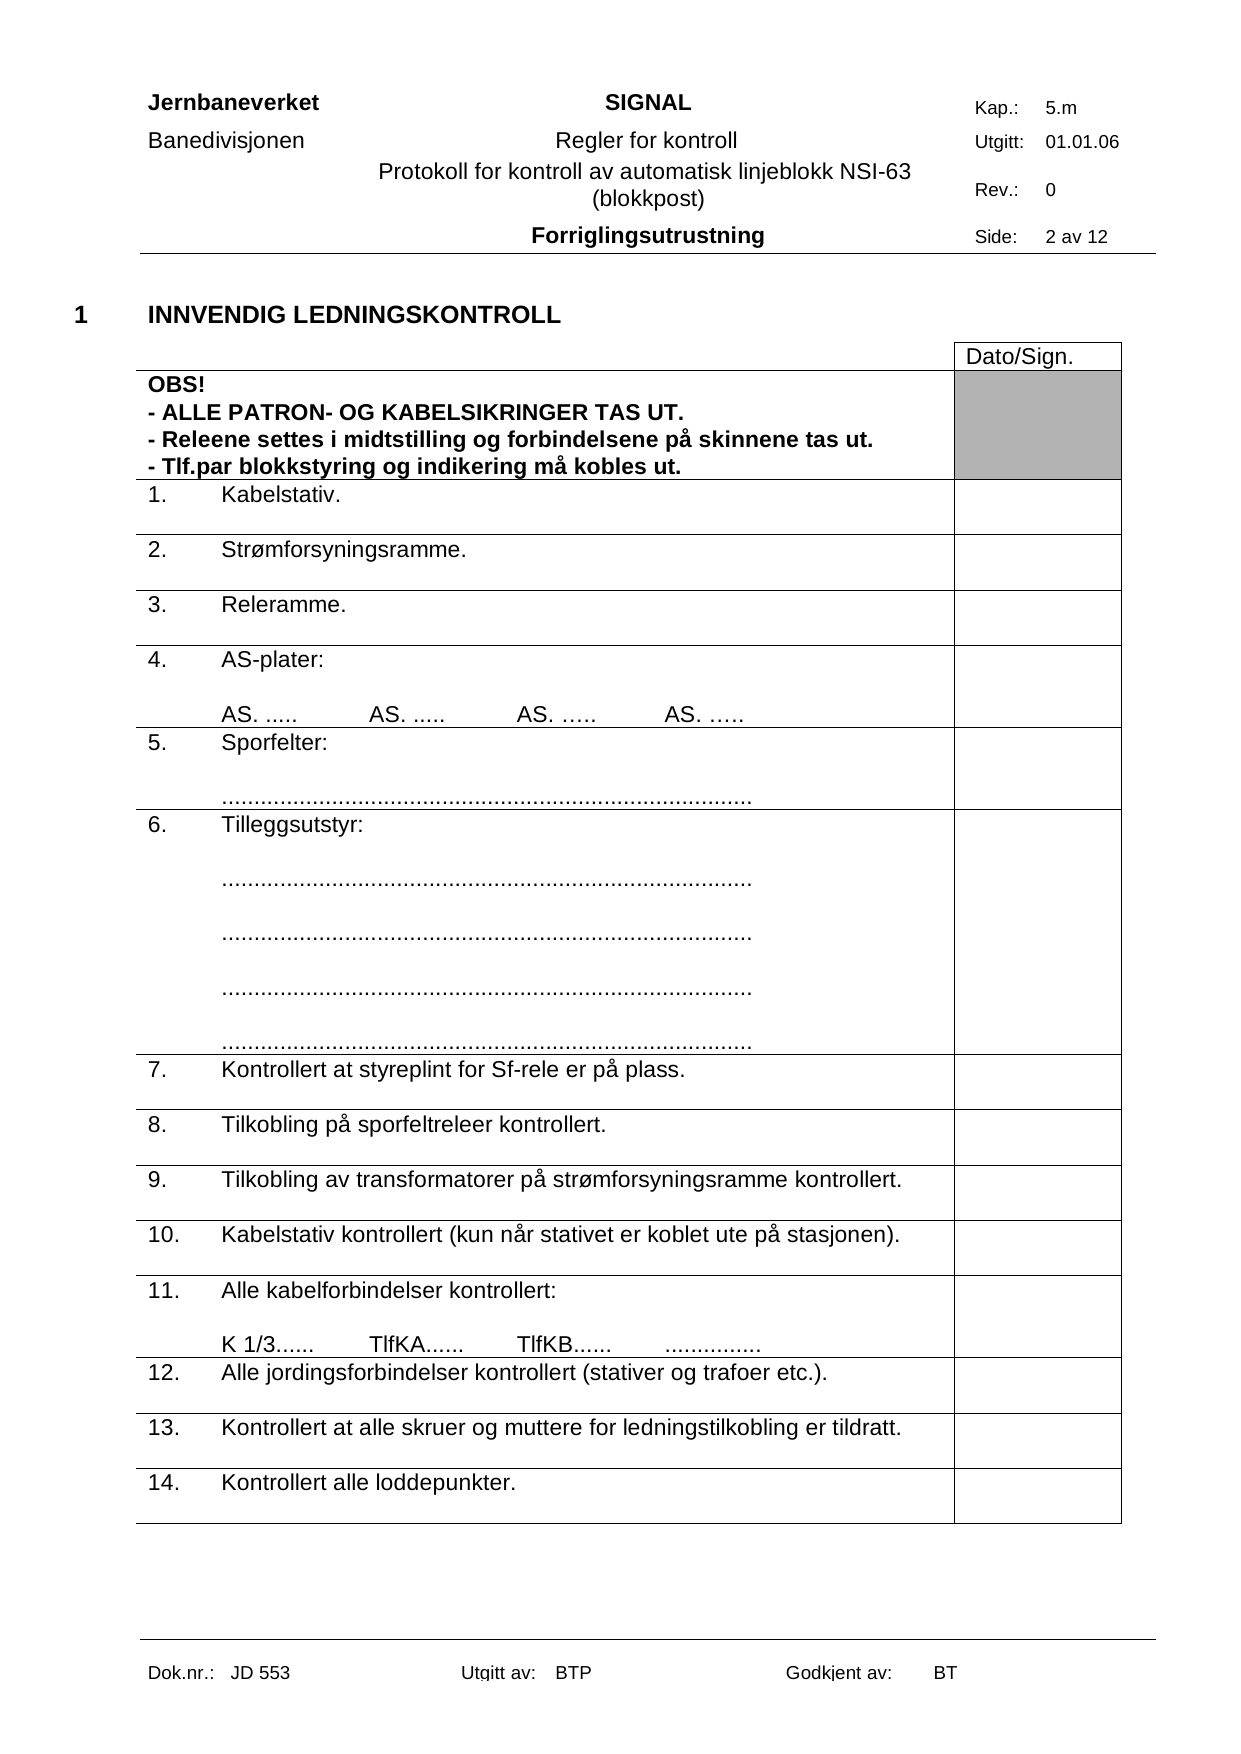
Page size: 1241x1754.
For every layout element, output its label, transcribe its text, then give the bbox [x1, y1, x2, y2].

table_cell 8. [136, 1110, 210, 1164]
table_cell [955, 728, 1121, 809]
table_cell Alle jordingsforbindelser kontrollert (stativer og trafoer etc.). [210, 1358, 954, 1412]
table_cell 12. [136, 1358, 210, 1412]
table_cell [955, 591, 1121, 645]
table_cell [955, 810, 1121, 1054]
table_cell [955, 535, 1121, 589]
table_cell Kontrollert at styreplint for Sf-rele er på plass. [210, 1055, 954, 1109]
table_cell OBS! - ALLE PATRON- OG KABELSIKRINGER TAS UT. - Releene settes i midtstilling og forbindelsene på skinnene tas ut. - Tlf.par blokkstyring og indikering må kobles ut. [136, 371, 954, 479]
table_cell [955, 1221, 1121, 1275]
table_cell [955, 1276, 1121, 1357]
table_cell Kontrollert at alle skruer og muttere for ledningstilkobling er tildratt. [210, 1414, 954, 1468]
table_cell 13. [136, 1414, 210, 1468]
table_cell 4. [136, 646, 210, 727]
table_cell [955, 1166, 1121, 1220]
table_header Dato/Sign. [955, 343, 1121, 370]
table_cell Alle kabelforbindelser kontrollert: K 1/3...... TlfKA...... TlfKB...... ............... [210, 1276, 954, 1357]
table_cell 7. [136, 1055, 210, 1109]
table_cell [955, 1110, 1121, 1164]
table_cell Tilleggsutstyr: .................................................................................. .................................................................................. .................................................................................. .................................................................................. [210, 810, 954, 1054]
table_cell AS-plater: AS. ..... AS. ..... AS. ….. AS. ….. [210, 646, 954, 727]
table_cell [955, 646, 1121, 727]
table_cell 6. [136, 810, 210, 1054]
table_header [136, 342, 210, 370]
table_cell [955, 480, 1121, 534]
table_cell [955, 1358, 1121, 1412]
table_cell [955, 1414, 1121, 1468]
table_cell Strømforsyningsramme. [210, 535, 954, 589]
table_cell 2. [136, 535, 210, 589]
table_cell [955, 1469, 1121, 1523]
table_cell Tilkobling på sporfeltreleer kontrollert. [210, 1110, 954, 1164]
table_cell 5. [136, 728, 210, 809]
table_cell 10. [136, 1221, 210, 1275]
table_cell Tilkobling av transformatorer på strømforsyningsramme kontrollert. [210, 1166, 954, 1220]
table_cell Kabelstativ kontrollert (kun når stativet er koblet ute på stasjonen). [210, 1221, 954, 1275]
table_cell [955, 371, 1121, 479]
table_cell 9. [136, 1166, 210, 1220]
table_cell 14. [136, 1469, 210, 1523]
table_cell 1. [136, 480, 210, 534]
subtitle INNVENDIG LEDNINGSKONTROLL [74, 300, 1152, 329]
table_cell 3. [136, 591, 210, 645]
table_cell Releramme. [210, 591, 954, 645]
table_cell 11. [136, 1276, 210, 1357]
table_cell Kabelstativ. [210, 480, 954, 534]
table_cell [955, 1055, 1121, 1109]
table_header [210, 342, 954, 370]
table_cell Kontrollert alle loddepunkter. [210, 1469, 954, 1523]
table_cell Sporfelter: .................................................................................. [210, 728, 954, 809]
